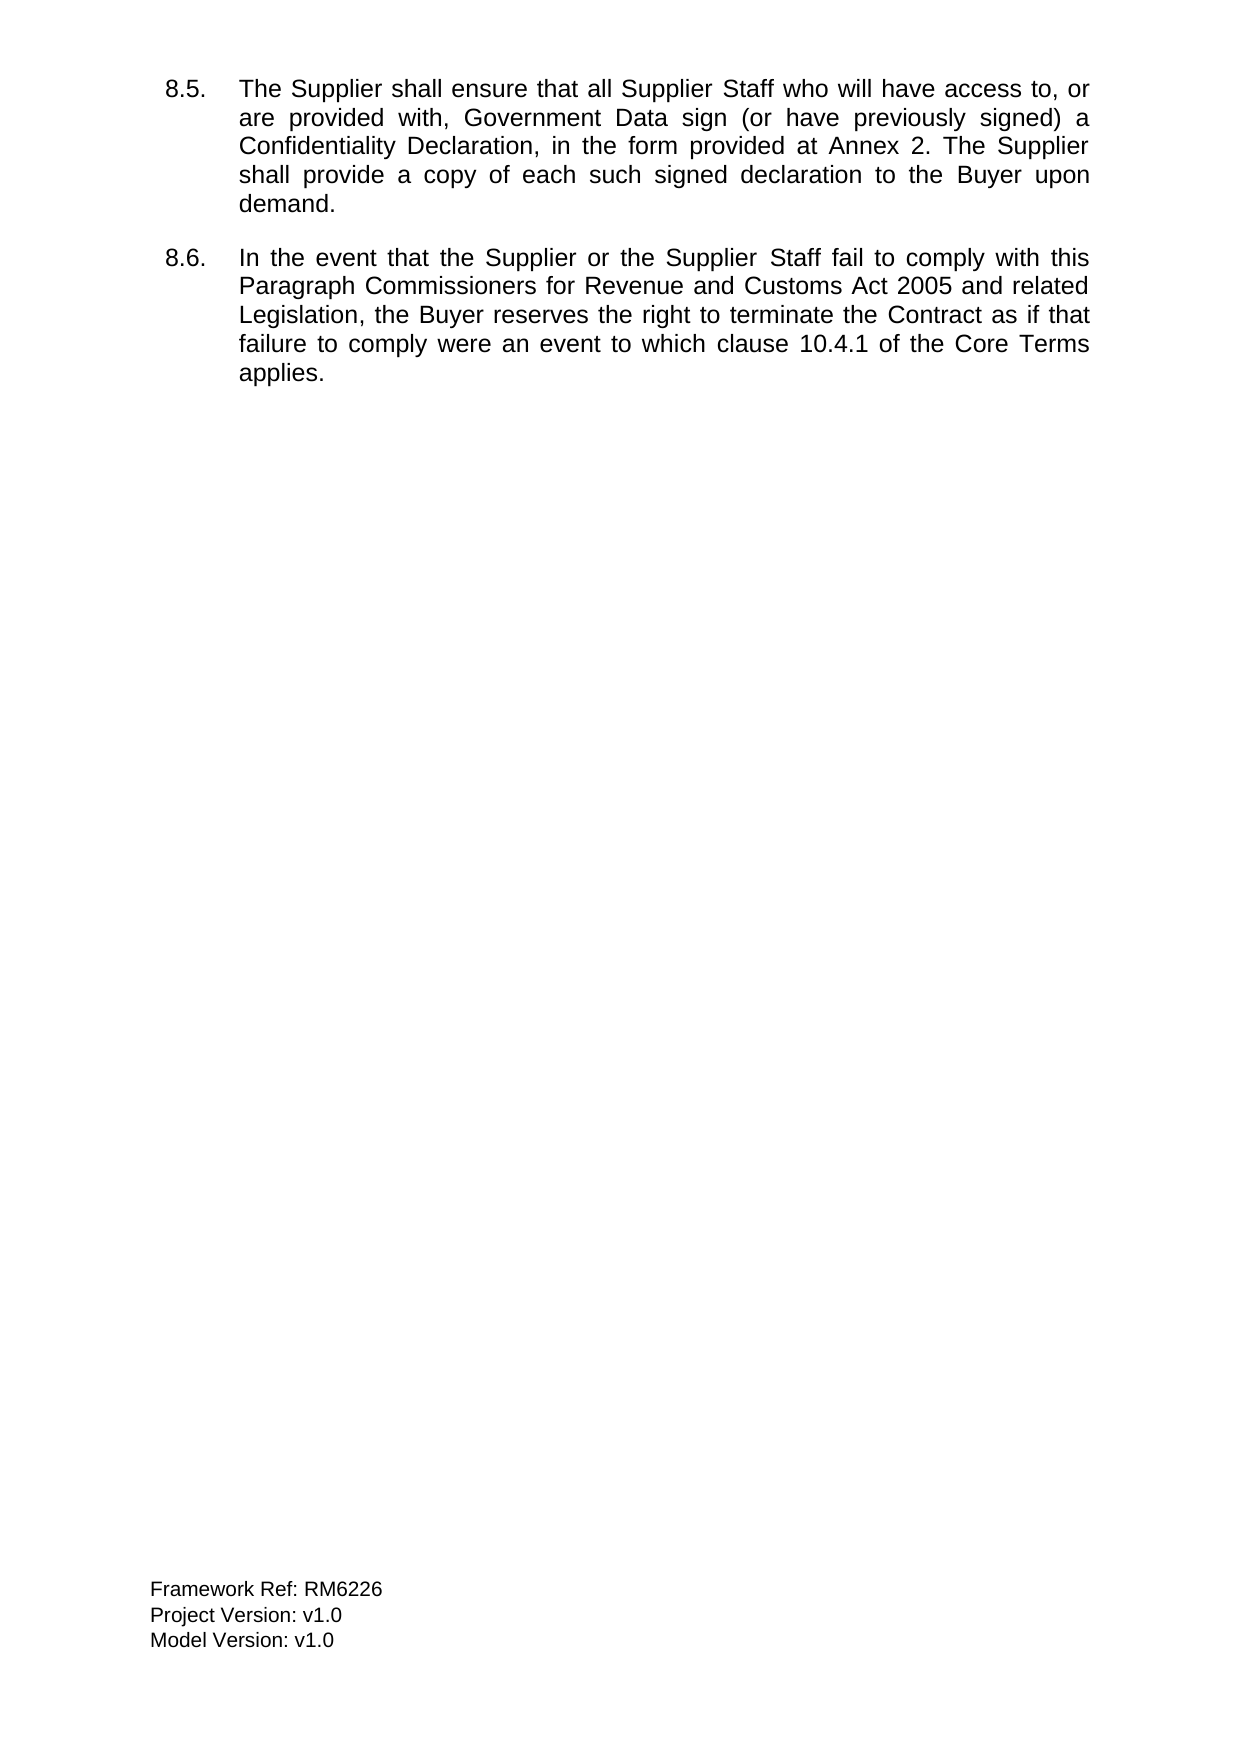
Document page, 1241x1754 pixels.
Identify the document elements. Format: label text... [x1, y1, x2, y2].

subtitle In the event that the Supplier or the Supplier Staff fail to comply with this Paragraph 8, the Buyer reserves the right to terminate the Contract as if that failure to comply were an event to which clause 10.4.1 of the Core Terms applies. [165, 242, 1090, 386]
subtitle The Supplier shall ensure that all Supplier Staff who will have access to, or are provided with, Government Data sign (or have previously signed) a Confidentiality Declaration, in the form provided at Annex 2. The Supplier shall provide a copy of each such signed declaration to the Buyer upon demand. [165, 74, 1090, 217]
